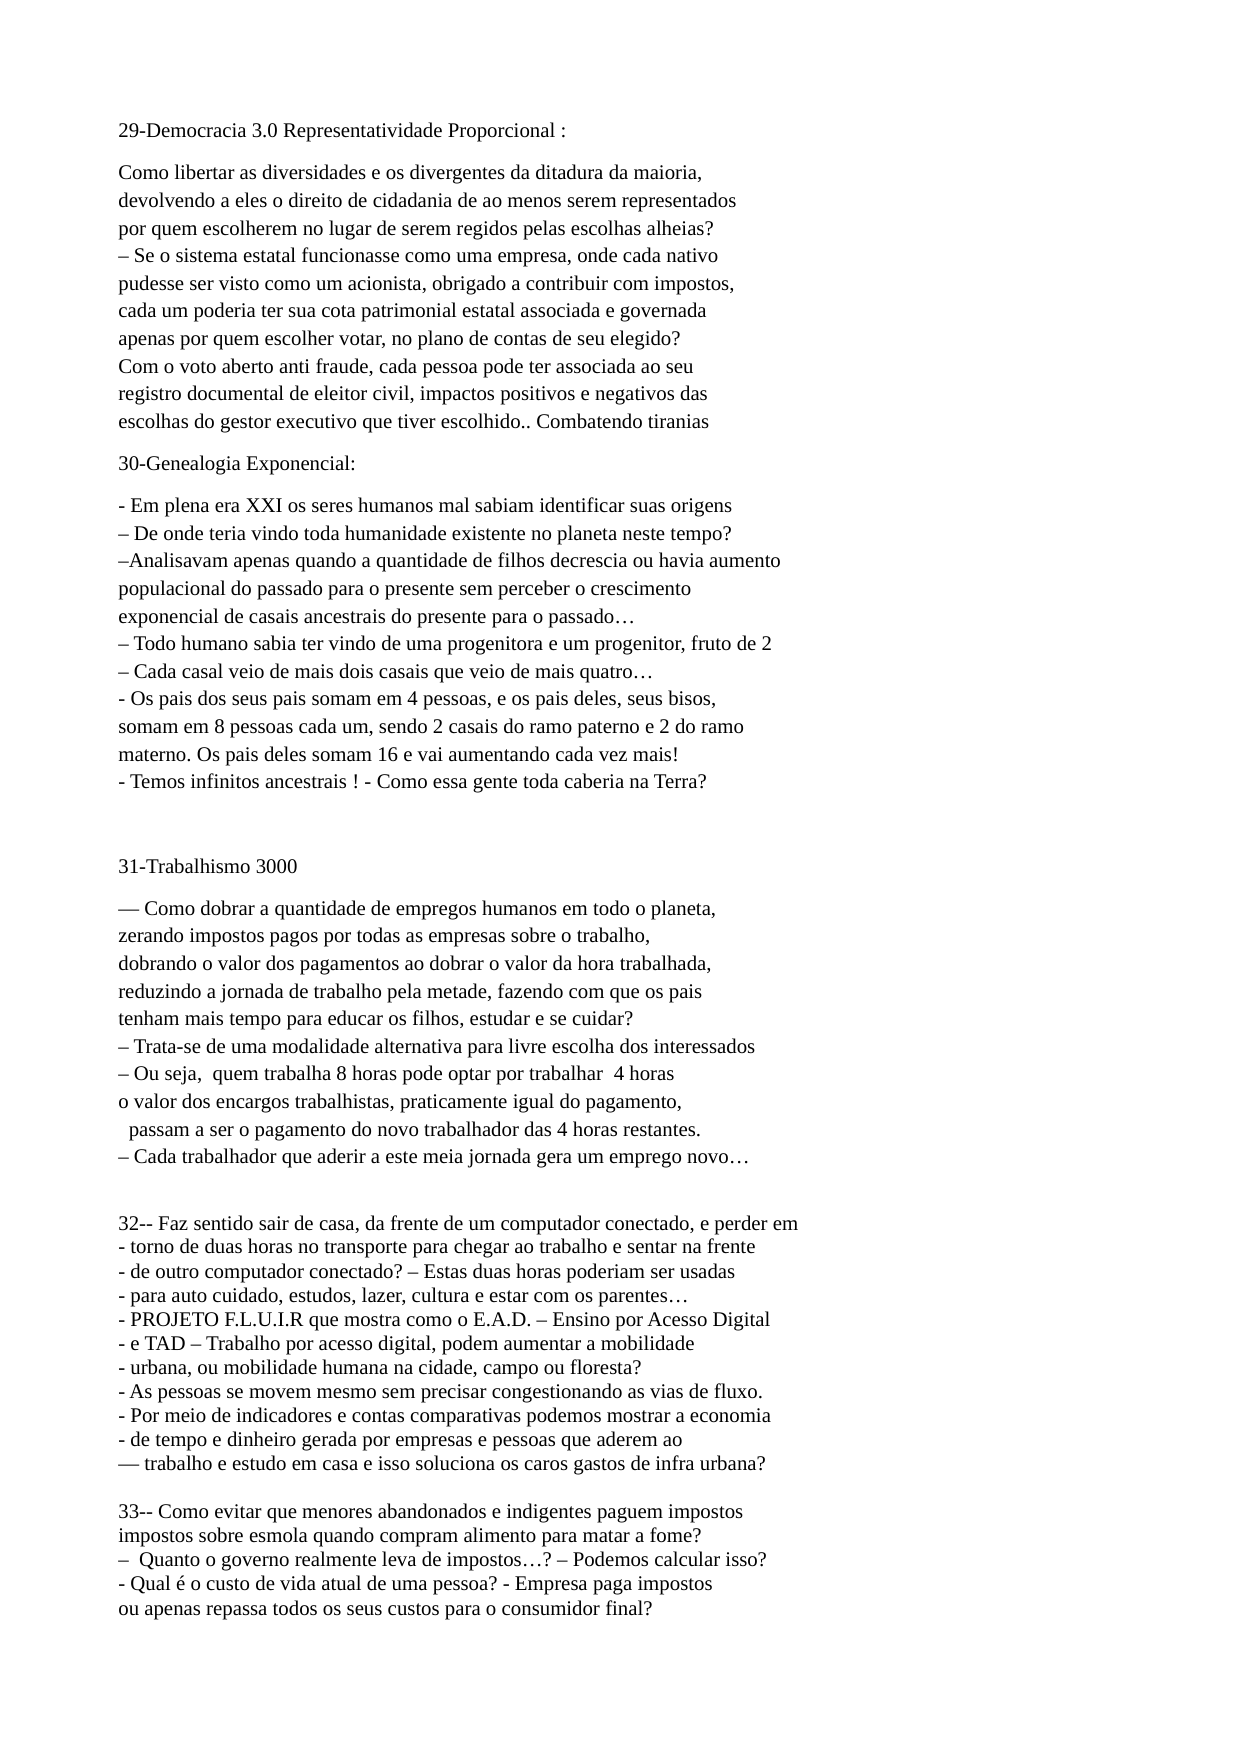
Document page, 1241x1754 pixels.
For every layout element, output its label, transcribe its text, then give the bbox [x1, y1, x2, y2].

text — trabalho e estudo em casa e isso soluciona os caros gastos de infra urbana? [118, 1451, 1122, 1475]
text - Por meio de indicadores e contas comparativas podemos mostrar a economia [118, 1403, 1122, 1427]
text - e TAD – Trabalho por acesso digital, podem aumentar a mobilidade [118, 1331, 1122, 1355]
text - para auto cuidado, estudos, lazer, cultura e estar com os parentes… [118, 1283, 1122, 1307]
text - PROJETO F.L.U.I.R que mostra como o E.A.D. – Ensino por Acesso Digital [118, 1307, 1122, 1331]
text – Quanto o governo realmente leva de impostos…? – Podemos calcular isso? [118, 1547, 1122, 1571]
text — Como dobrar a quantidade de empregos humanos em todo o planeta, zerando impostos pagos por todas as empresas sobre o trabalho, dobrando o valor dos pagamentos ao dobrar o valor da hora trabalhada, reduzindo a jornada de trabalho pela metade, fazendo com que os pais tenham mais tempo para educar os filhos, estudar e se cuidar? – Trata-se de uma modalidade alternativa para livre escolha dos interessados – Ou seja, quem trabalha 8 horas pode optar por trabalhar 4 horas o valor dos encargos trabalhistas, praticamente igual do pagamento, passam a ser o pagamento do novo trabalhador das 4 horas restantes. – Cada trabalhador que aderir a este meia jornada gera um emprego novo… [118, 896, 1122, 1168]
text - de tempo e dinheiro gerada por empresas e pessoas que aderem ao [118, 1427, 1122, 1451]
text 30-Genealogia Exponencial: [118, 451, 1122, 475]
text - torno de duas horas no transporte para chegar ao trabalho e sentar na frente [118, 1234, 1122, 1258]
text 32-- Faz sentido sair de casa, da frente de um computador conectado, e perder em [118, 1210, 1122, 1234]
text Como libertar as diversidades e os divergentes da ditadura da maioria, devolvendo a eles o direito de cidadania de ao menos serem representados por quem escolherem no lugar de serem regidos pelas escolhas alheias? – Se o sistema estatal funcionasse como uma empresa, onde cada nativo pudesse ser visto como um acionista, obrigado a contribuir com impostos, cada um poderia ter sua cota patrimonial estatal associada e governada apenas por quem escolher votar, no plano de contas de seu elegido? Com o voto aberto anti fraude, cada pessoa pode ter associada ao seu registro documental de eleitor civil, impactos positivos e negativos das escolhas do gestor executivo que tiver escolhido.. Combatendo tiranias [118, 160, 1122, 433]
text 29-Democracia 3.0 Representatividade Proporcional : [118, 118, 1122, 142]
text ou apenas repassa todos os seus custos para o consumidor final? [118, 1595, 1122, 1619]
text - urbana, ou mobilidade humana na cidade, campo ou floresta? [118, 1355, 1122, 1379]
text impostos sobre esmola quando compram alimento para matar a fome? [118, 1523, 1122, 1547]
text - As pessoas se movem mesmo sem precisar congestionando as vias de fluxo. [118, 1379, 1122, 1403]
text - de outro computador conectado? – Estas duas horas poderiam ser usadas [118, 1258, 1122, 1283]
text 33-- Como evitar que menores abandonados e indigentes paguem impostos [118, 1499, 1122, 1523]
text - Qual é o custo de vida atual de uma pessoa? - Empresa paga impostos [118, 1571, 1122, 1595]
text 31-Trabalhismo 3000 [118, 853, 1122, 878]
text - Em plena era XXI os seres humanos mal sabiam identificar suas origens – De onde teria vindo toda humanidade existente no planeta neste tempo? –Analisavam apenas quando a quantidade de filhos decrescia ou havia aumento populacional do passado para o presente sem perceber o crescimento exponencial de casais ancestrais do presente para o passado… – Todo humano sabia ter vindo de uma progenitora e um progenitor, fruto de 2 – Cada casal veio de mais dois casais que veio de mais quatro… - Os pais dos seus pais somam em 4 pessoas, e os pais deles, seus bisos, somam em 8 pessoas cada um, sendo 2 casais do ramo paterno e 2 do ramo materno. Os pais deles somam 16 e vai aumentando cada vez mais! - Temos infinitos ancestrais ! - Como essa gente toda caberia na Terra? [118, 493, 1122, 793]
